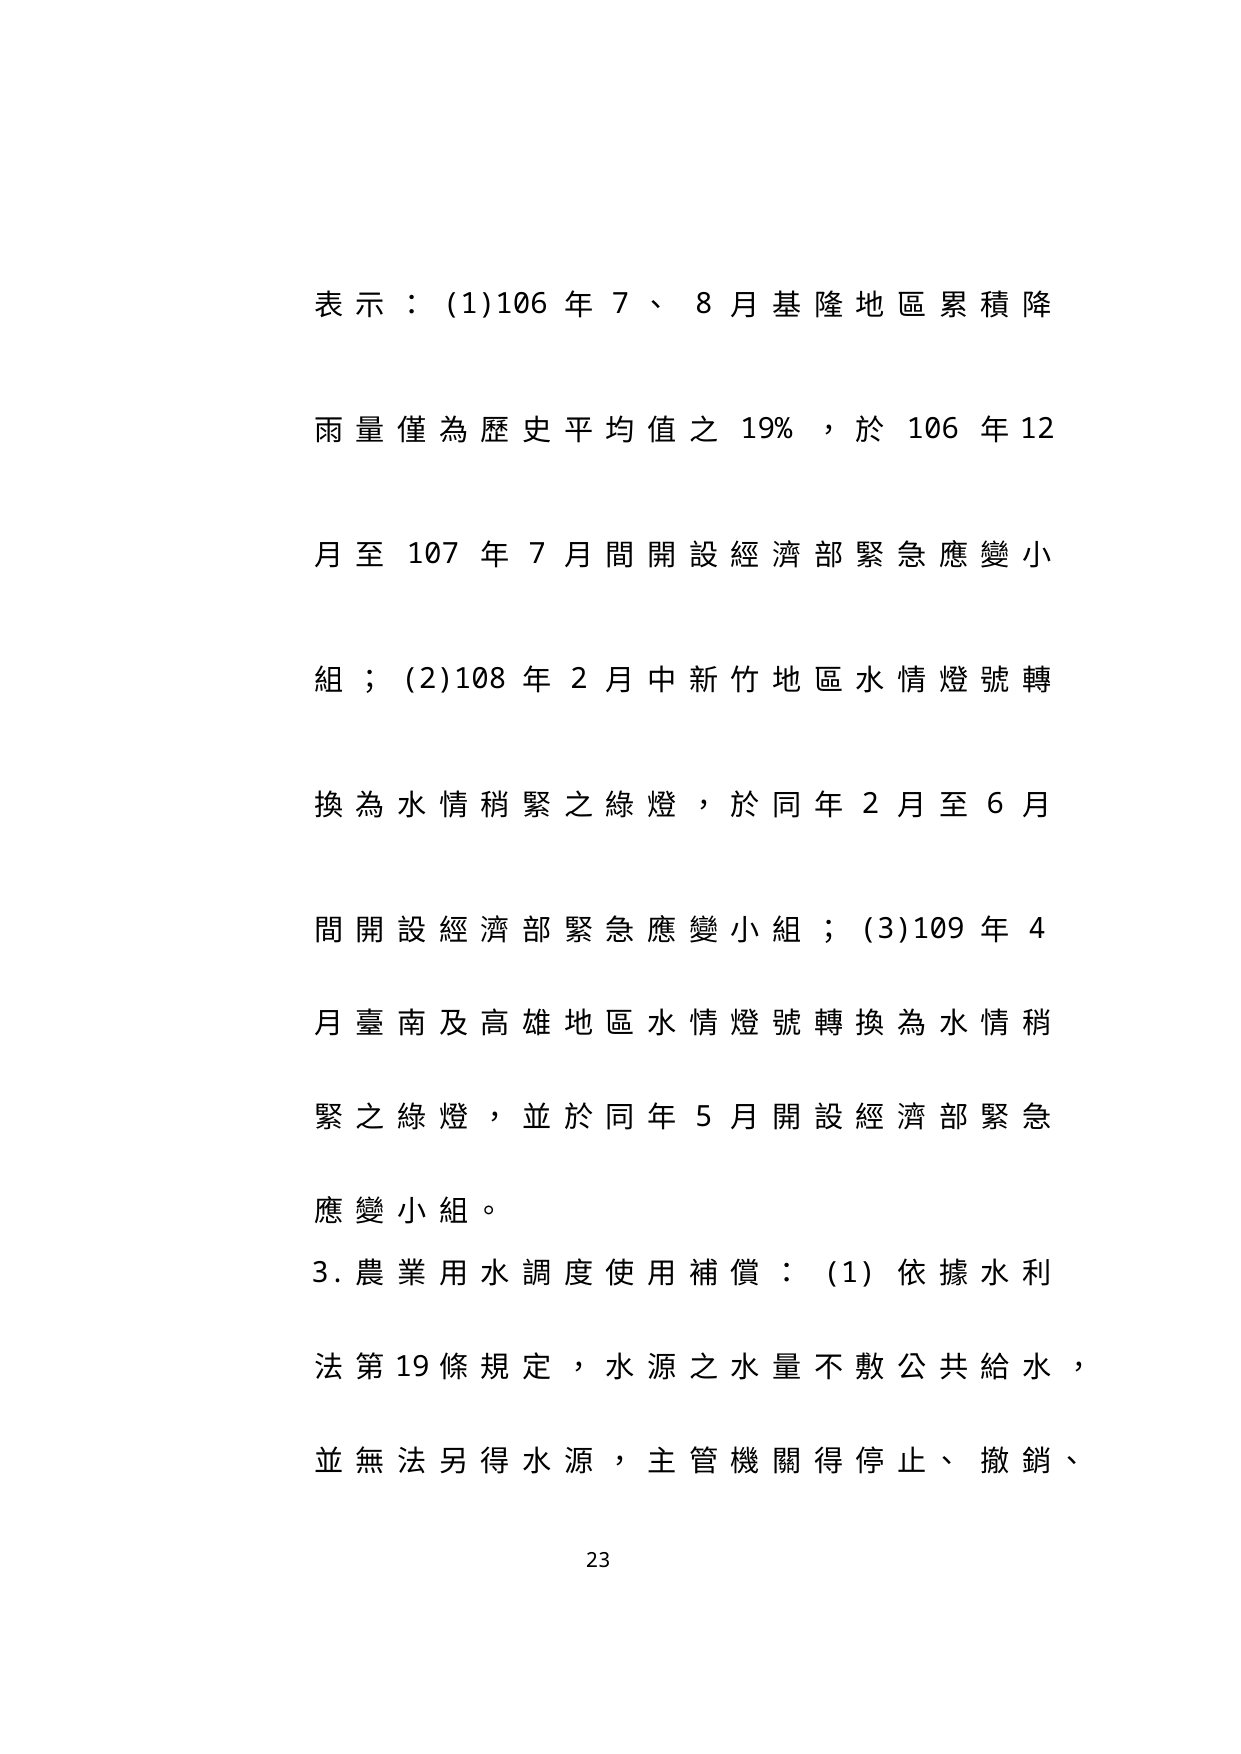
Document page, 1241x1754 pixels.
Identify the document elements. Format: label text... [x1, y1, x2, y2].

text 表示：(1)106年7、8月基隆地區累積降雨量僅為歷史平均值之19%，於106年12月至107年7月間開設經濟部緊急應變小組；(2)108年2月中新竹地區水情燈號轉換為水情稍緊之綠燈，於同年2月至6月間開設經濟部緊急應變小組；(3)109年4月臺南及高雄地區水情燈號轉換為水情稍緊之綠燈，並於同年5月開設經濟部緊急應變小組。 [271, 229, 1058, 1229]
text 3.農業用水調度使用補償：(1)依據水利法第19條規定，水源之水量不敷公共給水，並無法另得水源，主管機關得停止、撤銷、限制部分水權或加使用上之限制，致使原用水人受有重大損害時，由主管機關按損害情形核定補償，責由公共給水機構負擔之。（2）有關調用農業用水造成停灌之補償方式，依「農業用水調度使用協調作業要點」第4點規定，因家用及公共水需要由自來水機構負擔，因工業用水需要由調用水人負擔；詢據水利署表示主要由農委會依作物特性及受影響程度訂定補償標準，由科技部依區域調用水量分擔後餘額由水利署及自來水公司等相關單位協商分攤，近年僅於107年初因苗栗地區水情不佳，公告明德水庫灌區一期稻作停灌約1,175公頃等，補償金額約0.69億元(水資源作業基金分擔0.16億元)外，107至109年度上半年尚無停灌休耕事項。 [271, 1229, 1058, 1479]
